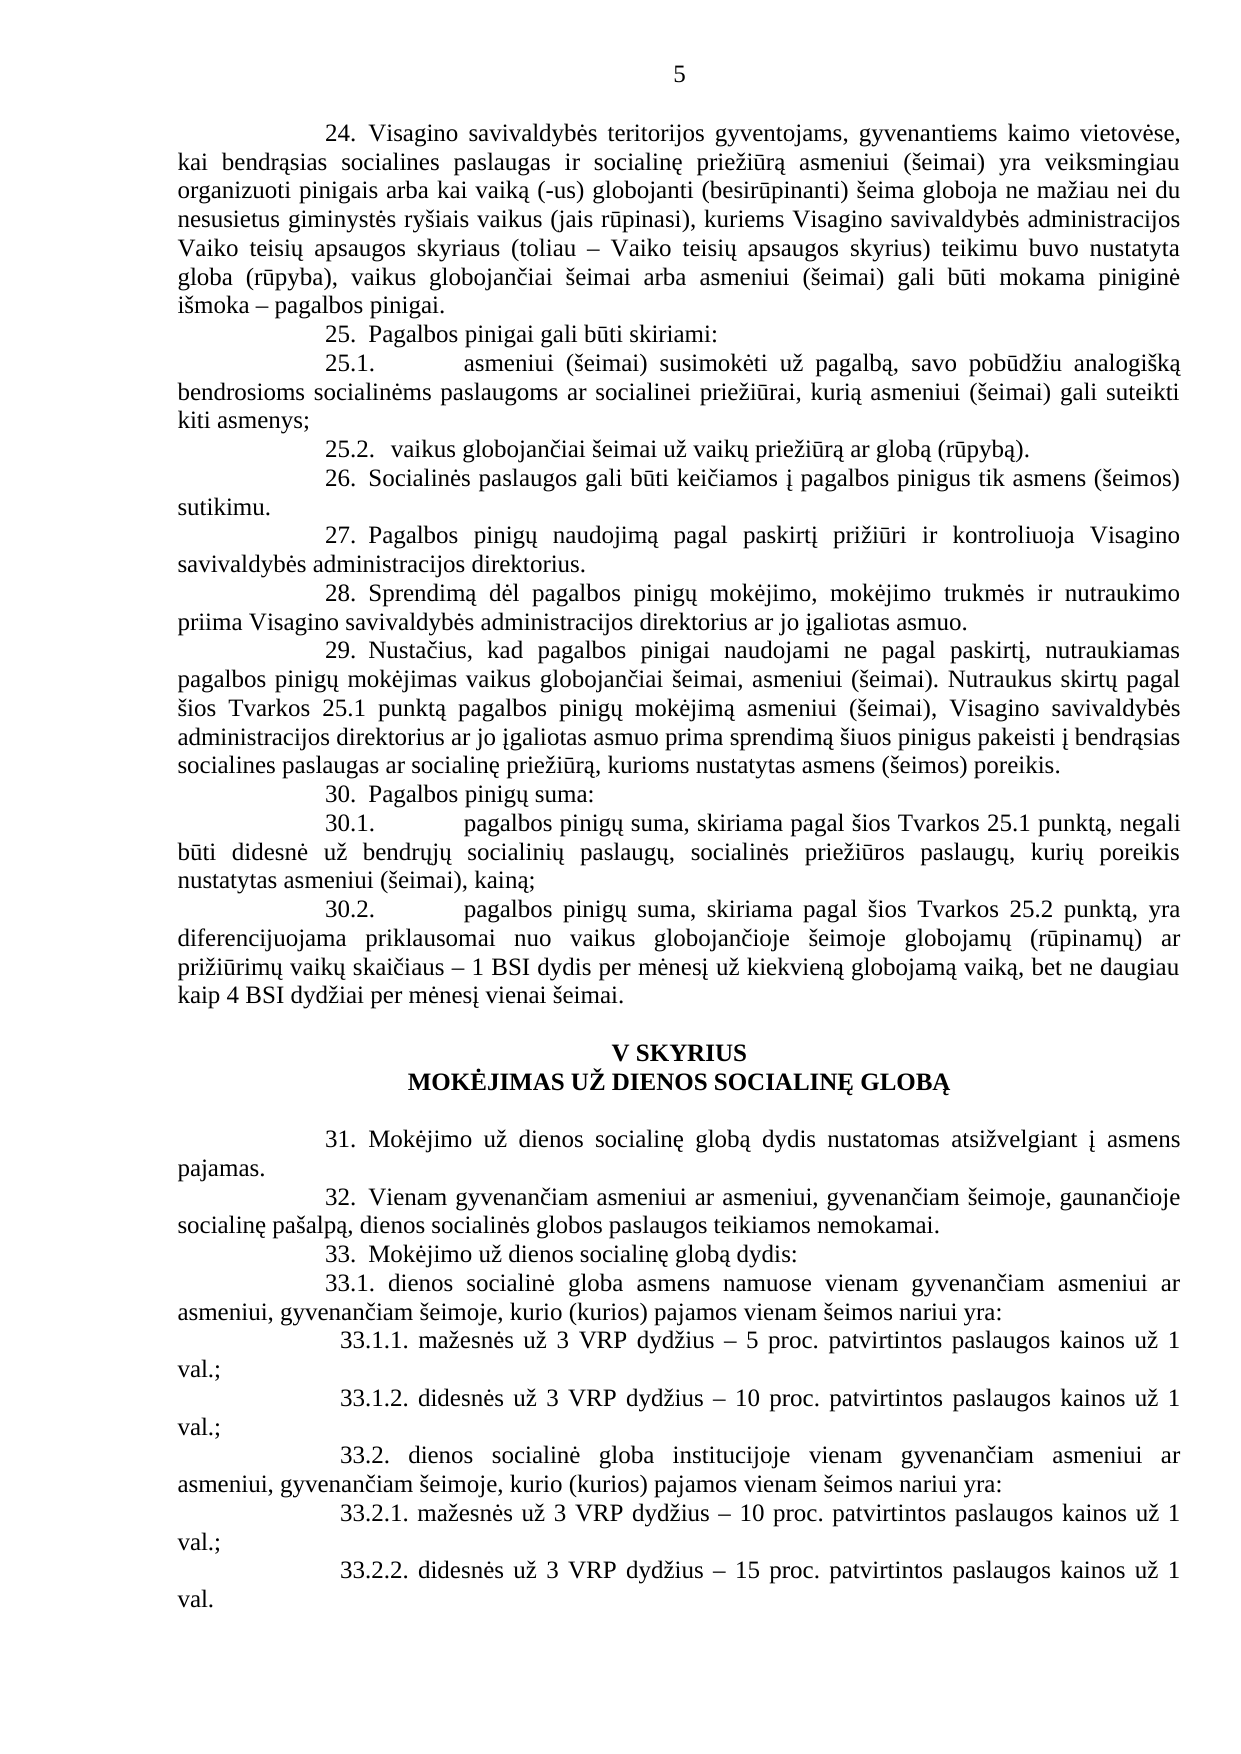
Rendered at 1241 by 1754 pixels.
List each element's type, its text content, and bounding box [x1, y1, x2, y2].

text 25.1. asmeniui (šeimai) susimokėti už pagalbą, savo pobūdžiu analogišką bendrosioms socialinėms paslaugoms ar socialinei priežiūrai, kurią asmeniui (šeimai) gali suteikti kiti asmenys; [177, 348, 1181, 434]
text 33. Mokėjimo už dienos socialinę globą dydis: [177, 1239, 1181, 1268]
text 33.2.2. didesnės už 3 VRP dydžius – 15 proc. patvirtintos paslaugos kainos už 1 val. [177, 1556, 1181, 1613]
text 32. Vienam gyvenančiam asmeniui ar asmeniui, gyvenančiam šeimoje, gaunančioje socialinę pašalpą, dienos socialinės globos paslaugos teikiamos nemokamai. [177, 1182, 1181, 1239]
text 30.1. pagalbos pinigų suma, skiriama pagal šios Tvarkos 25.1 punktą, negali būti didesnė už bendrųjų socialinių paslaugų, socialinės priežiūros paslaugų, kurių poreikis nustatytas asmeniui (šeimai), kainą; [177, 808, 1181, 894]
text 25.2. vaikus globojančiai šeimai už vaikų priežiūrą ar globą (rūpybą). [325, 434, 1181, 463]
text 28. Sprendimą dėl pagalbos pinigų mokėjimo, mokėjimo trukmės ir nutraukimo priima Visagino savivaldybės administracijos direktorius ar jo įgaliotas asmuo. [177, 578, 1181, 636]
text 29. Nustačius, kad pagalbos pinigai naudojami ne pagal paskirtį, nutraukiamas pagalbos pinigų mokėjimas vaikus globojančiai šeimai, asmeniui (šeimai). Nutraukus skirtų pagal šios Tvarkos 25.1 punktą pagalbos pinigų mokėjimą asmeniui (šeimai), Visagino savivaldybės administracijos direktorius ar jo įgaliotas asmuo prima sprendimą šiuos pinigus pakeisti į bendrąsias socialines paslaugas ar socialinę priežiūrą, kurioms nustatytas asmens (šeimos) poreikis. [177, 636, 1181, 779]
text 30.2. pagalbos pinigų suma, skiriama pagal šios Tvarkos 25.2 punktą, yra diferencijuojama priklausomai nuo vaikus globojančioje šeimoje globojamų (rūpinamų) ar prižiūrimų vaikų skaičiaus – 1 BSI dydis per mėnesį už kiekvieną globojamą vaiką, bet ne daugiau kaip 4 BSI dydžiai per mėnesį vienai šeimai. [177, 894, 1181, 1009]
text 33.1.1. mažesnės už 3 VRP dydžius – 5 proc. patvirtintos paslaugos kainos už 1 val.; [177, 1326, 1181, 1383]
text 25. Pagalbos pinigai gali būti skiriami: [177, 319, 1181, 348]
text 33.1.2. didesnės už 3 VRP dydžius – 10 proc. patvirtintos paslaugos kainos už 1 val.; [177, 1383, 1181, 1441]
text 26. Socialinės paslaugos gali būti keičiamos į pagalbos pinigus tik asmens (šeimos) sutikimu. [177, 463, 1181, 521]
text 27. Pagalbos pinigų naudojimą pagal paskirtį prižiūri ir kontroliuoja Visagino savivaldybės administracijos direktorius. [177, 521, 1181, 578]
text 30. Pagalbos pinigų suma: [177, 779, 1181, 808]
text V SKYRIUS [177, 1038, 1181, 1067]
text 31. Mokėjimo už dienos socialinę globą dydis nustatomas atsižvelgiant į asmens pajamas. [177, 1124, 1181, 1182]
text 33.1. dienos socialinė globa asmens namuose vienam gyvenančiam asmeniui ar asmeniui, gyvenančiam šeimoje, kurio (kurios) pajamos vienam šeimos nariui yra: [177, 1268, 1181, 1326]
text 24. Visagino savivaldybės teritorijos gyventojams, gyvenantiems kaimo vietovėse, kai bendrąsias socialines paslaugas ir socialinę priežiūrą asmeniui (šeimai) yra veiksmingiau organizuoti pinigais arba kai vaiką (-us) globojanti (besirūpinanti) šeima globoja ne mažiau nei du nesusietus giminystės ryšiais vaikus (jais rūpinasi), kuriems Visagino savivaldybės administracijos Vaiko teisių apsaugos skyriaus (toliau – Vaiko teisių apsaugos skyrius) teikimu buvo nustatyta globa (rūpyba), vaikus globojančiai šeimai arba asmeniui (šeimai) gali būti mokama piniginė išmoka – pagalbos pinigai. [177, 118, 1181, 319]
text 33.2.1. mažesnės už 3 VRP dydžius – 10 proc. patvirtintos paslaugos kainos už 1 val.; [177, 1498, 1181, 1556]
text MOKĖJIMAS UŽ DIENOS SOCIALINĘ GLOBĄ [177, 1067, 1181, 1096]
text 33.2. dienos socialinė globa institucijoje vienam gyvenančiam asmeniui ar asmeniui, gyvenančiam šeimoje, kurio (kurios) pajamos vienam šeimos nariui yra: [177, 1441, 1181, 1498]
